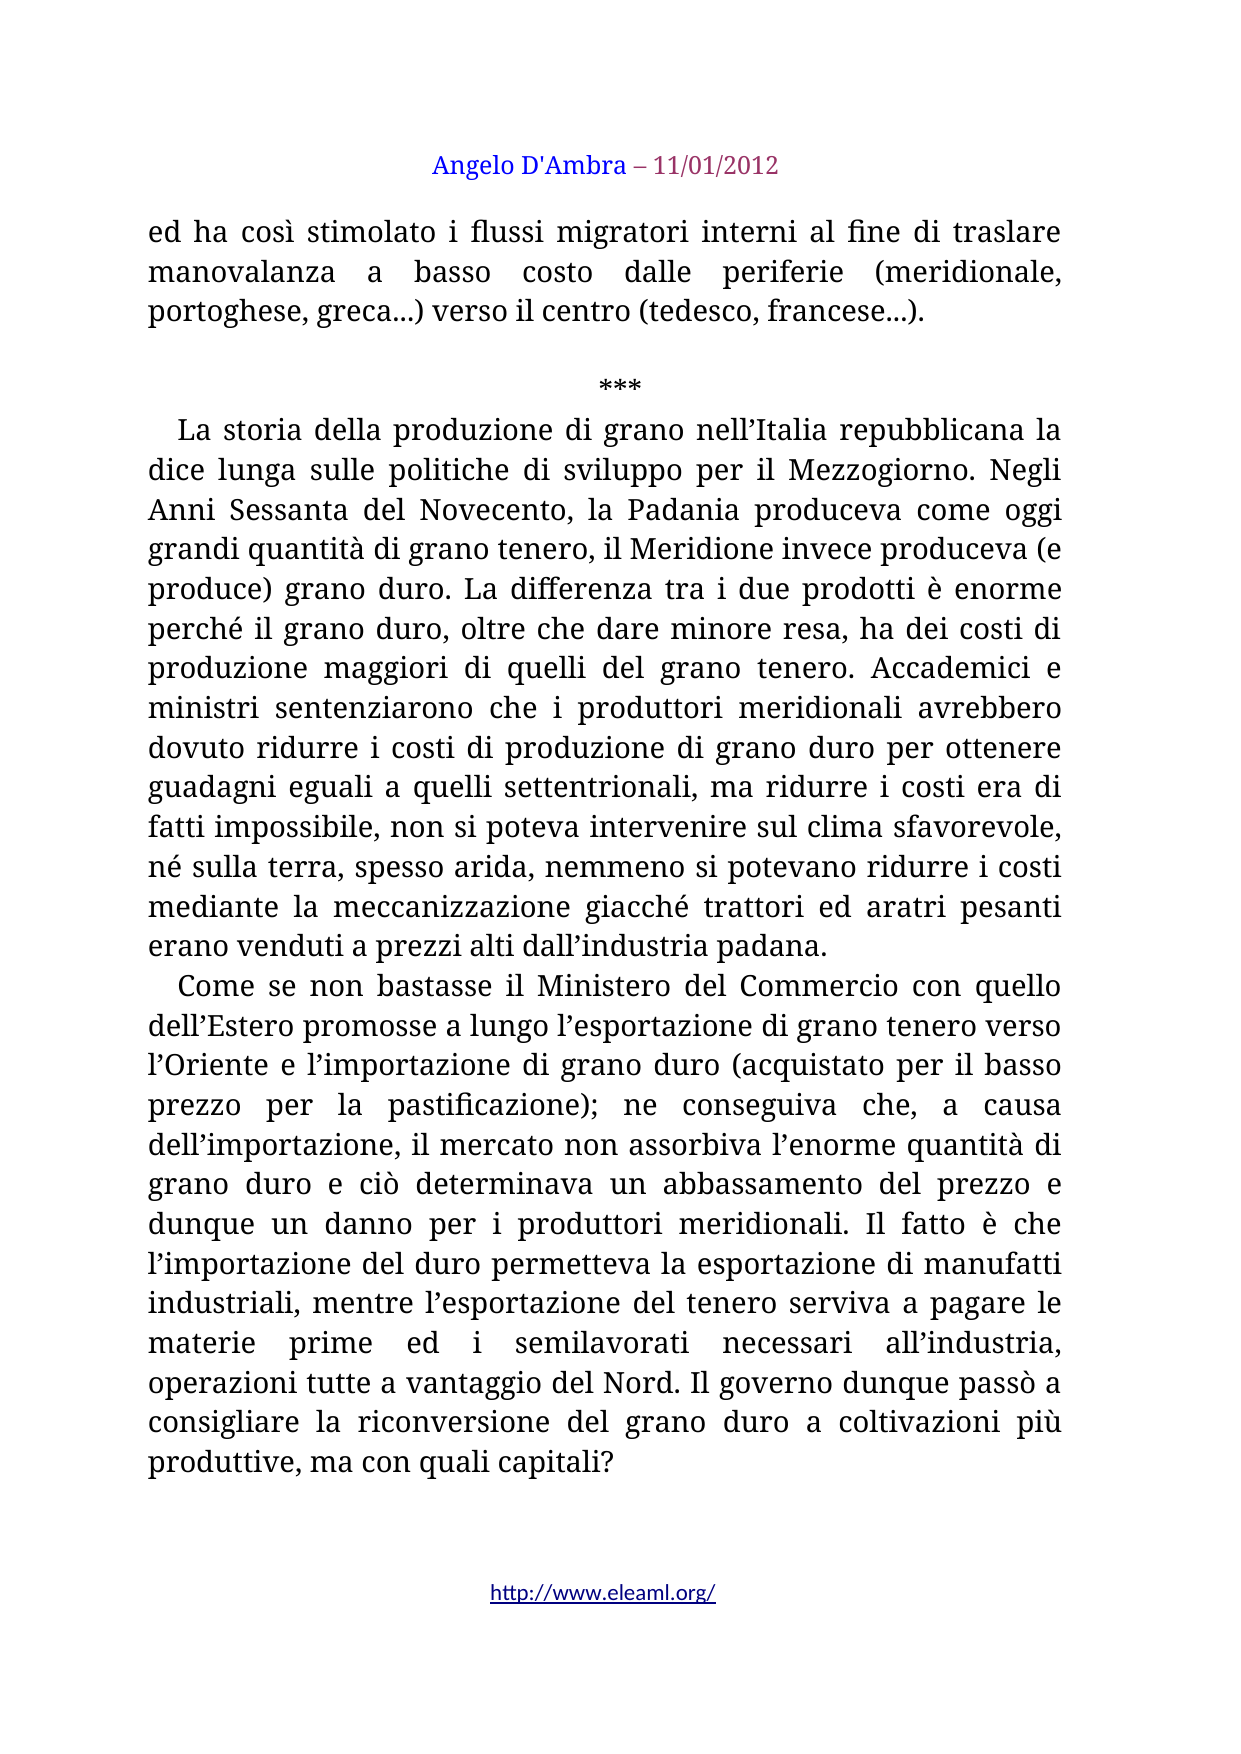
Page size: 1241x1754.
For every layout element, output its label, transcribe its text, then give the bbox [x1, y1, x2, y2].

text La storia della produzione di grano nell’Italia repubblicana la dice lunga sulle politiche di sviluppo per il Mezzogiorno. Negli Anni Sessanta del Novecento, la Padania produceva come oggi grandi quantità di grano tenero, il Meridione invece produceva (e produce) grano duro. La differenza tra i due prodotti è enorme perché il grano duro, oltre che dare minore resa, ha dei costi di produzione maggiori di quelli del grano tenero. Accademici e ministri sentenziarono che i produttori meridionali avrebbero dovuto ridurre i costi di produzione di grano duro per ottenere guadagni eguali a quelli settentrionali, ma ridurre i costi era di fatti impossibile, non si poteva intervenire sul clima sfavorevole, né sulla terra, spesso arida, nemmeno si potevano ridurre i costi mediante la meccanizzazione giacché trattori ed aratri pesanti erano venduti a prezzi alti dall’industria padana. [148, 409, 1063, 965]
text *** [148, 370, 1063, 409]
text ed ha così stimolato i flussi migratori interni al fine di traslare manovalanza a basso costo dalle periferie (meridionale, portoghese, greca...) verso il centro (tedesco, francese...). [148, 211, 1063, 330]
text Come se non bastasse il Ministero del Commercio con quello dell’Estero promosse a lungo l’esportazione di grano tenero verso l’Oriente e l’importazione di grano duro (acquistato per il basso prezzo per la pastificazione); ne conseguiva che, a causa dell’importazione, il mercato non assorbiva l’enorme quantità di grano duro e ciò determinava un abbassamento del prezzo e dunque un danno per i produttori meridionali. Il fatto è che l’importazione del duro permetteva la esportazione di manufatti industriali, mentre l’esportazione del tenero serviva a pagare le materie prime ed i semilavorati necessari all’industria, operazioni tutte a vantaggio del Nord. Il governo dunque passò a consigliare la riconversione del grano duro a coltivazioni più produttive, ma con quali capitali? [148, 965, 1063, 1481]
